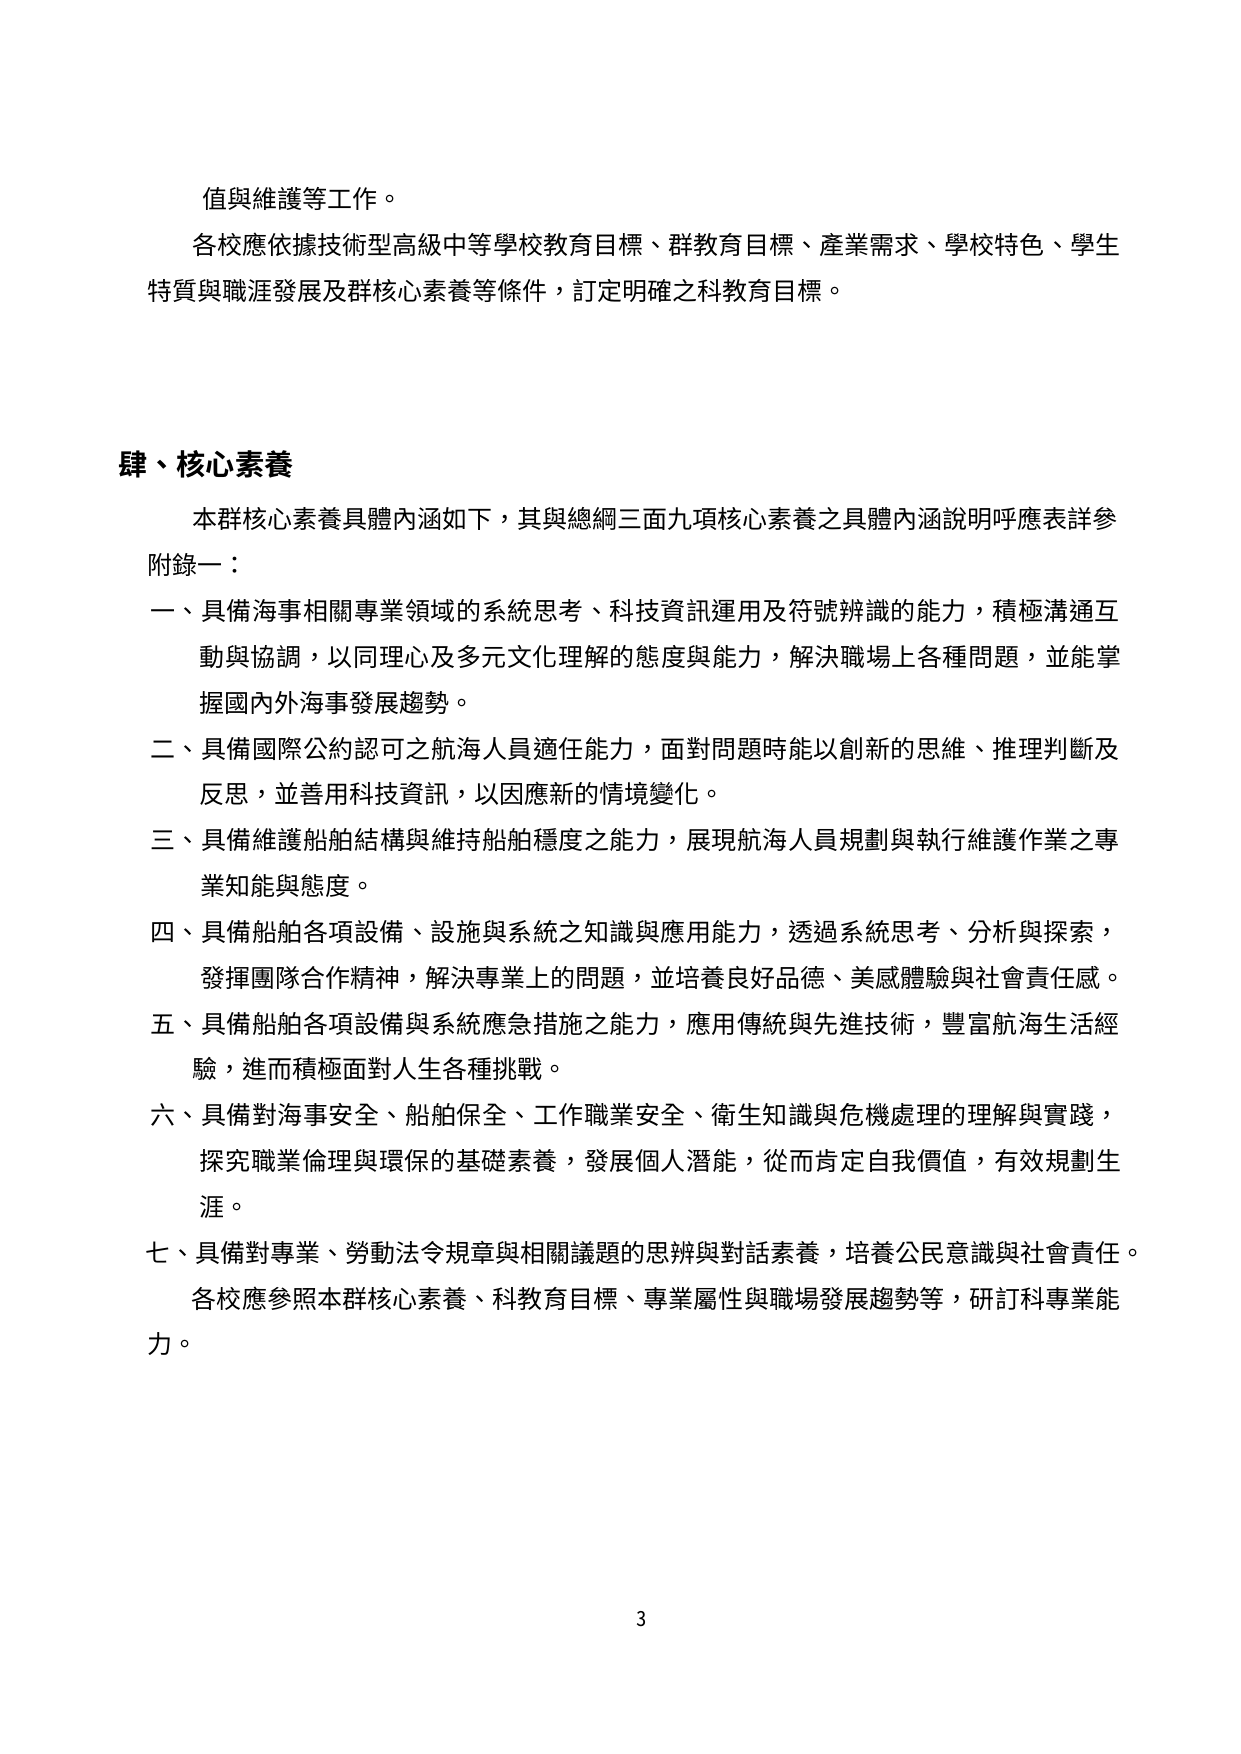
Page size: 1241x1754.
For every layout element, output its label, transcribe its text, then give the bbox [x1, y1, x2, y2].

text 二、具備國際公約認可之航海人員適任能力，面對問題時能以創新的思維、推理判斷及反思，並善用科技資訊，以因應新的情境變化。 [150, 721, 1122, 813]
text 本群核心素養具體內涵如下，其與總綱三面九項核心素養之具體內涵說明呼應表詳參附錄一： [148, 492, 1122, 584]
text 五、具備船舶各項設備與系統應急措施之能力，應用傳統與先進技術，豐富航海生活經驗，進而積極面對人生各種挑戰。 [150, 996, 1122, 1088]
text 七、具備對專業、勞動法令規章與相關議題的思辨與對話素養，培養公民意識與社會責任。 [145, 1226, 1122, 1271]
text 三、具備維護船舶結構與維持船舶穩度之能力，展現航海人員規劃與執行維護作業之專業知能與態度。 [150, 813, 1122, 905]
text 各校應參照本群核心素養、科教育目標、專業屬性與職場發展趨勢等，研訂科專業能力。 [148, 1271, 1122, 1363]
text 六、具備對海事安全、船舶保全、工作職業安全、衛生知識與危機處理的理解與實踐，探究職業倫理與環保的基礎素養，發展個人潛能，從而肯定自我價值，有效規劃生涯。 [150, 1088, 1122, 1226]
text 各校應依據技術型高級中等學校教育目標、群教育目標、產業需求、學校特色、學生特質與職涯發展及群核心素養等條件，訂定明確之科教育目標。 [148, 218, 1122, 310]
text 肆、核心素養 [118, 439, 1122, 485]
text 值與維護等工作。 [150, 172, 1122, 218]
text 四、具備船舶各項設備、設施與系統之知識與應用能力，透過系統思考、分析與探索，發揮團隊合作精神，解決專業上的問題，並培養良好品德、美感體驗與社會責任感。 [150, 905, 1122, 996]
text 一、具備海事相關專業領域的系統思考、科技資訊運用及符號辨識的能力，積極溝通互動與協調，以同理心及多元文化理解的態度與能力，解決職場上各種問題，並能掌握國內外海事發展趨勢。 [150, 584, 1122, 721]
